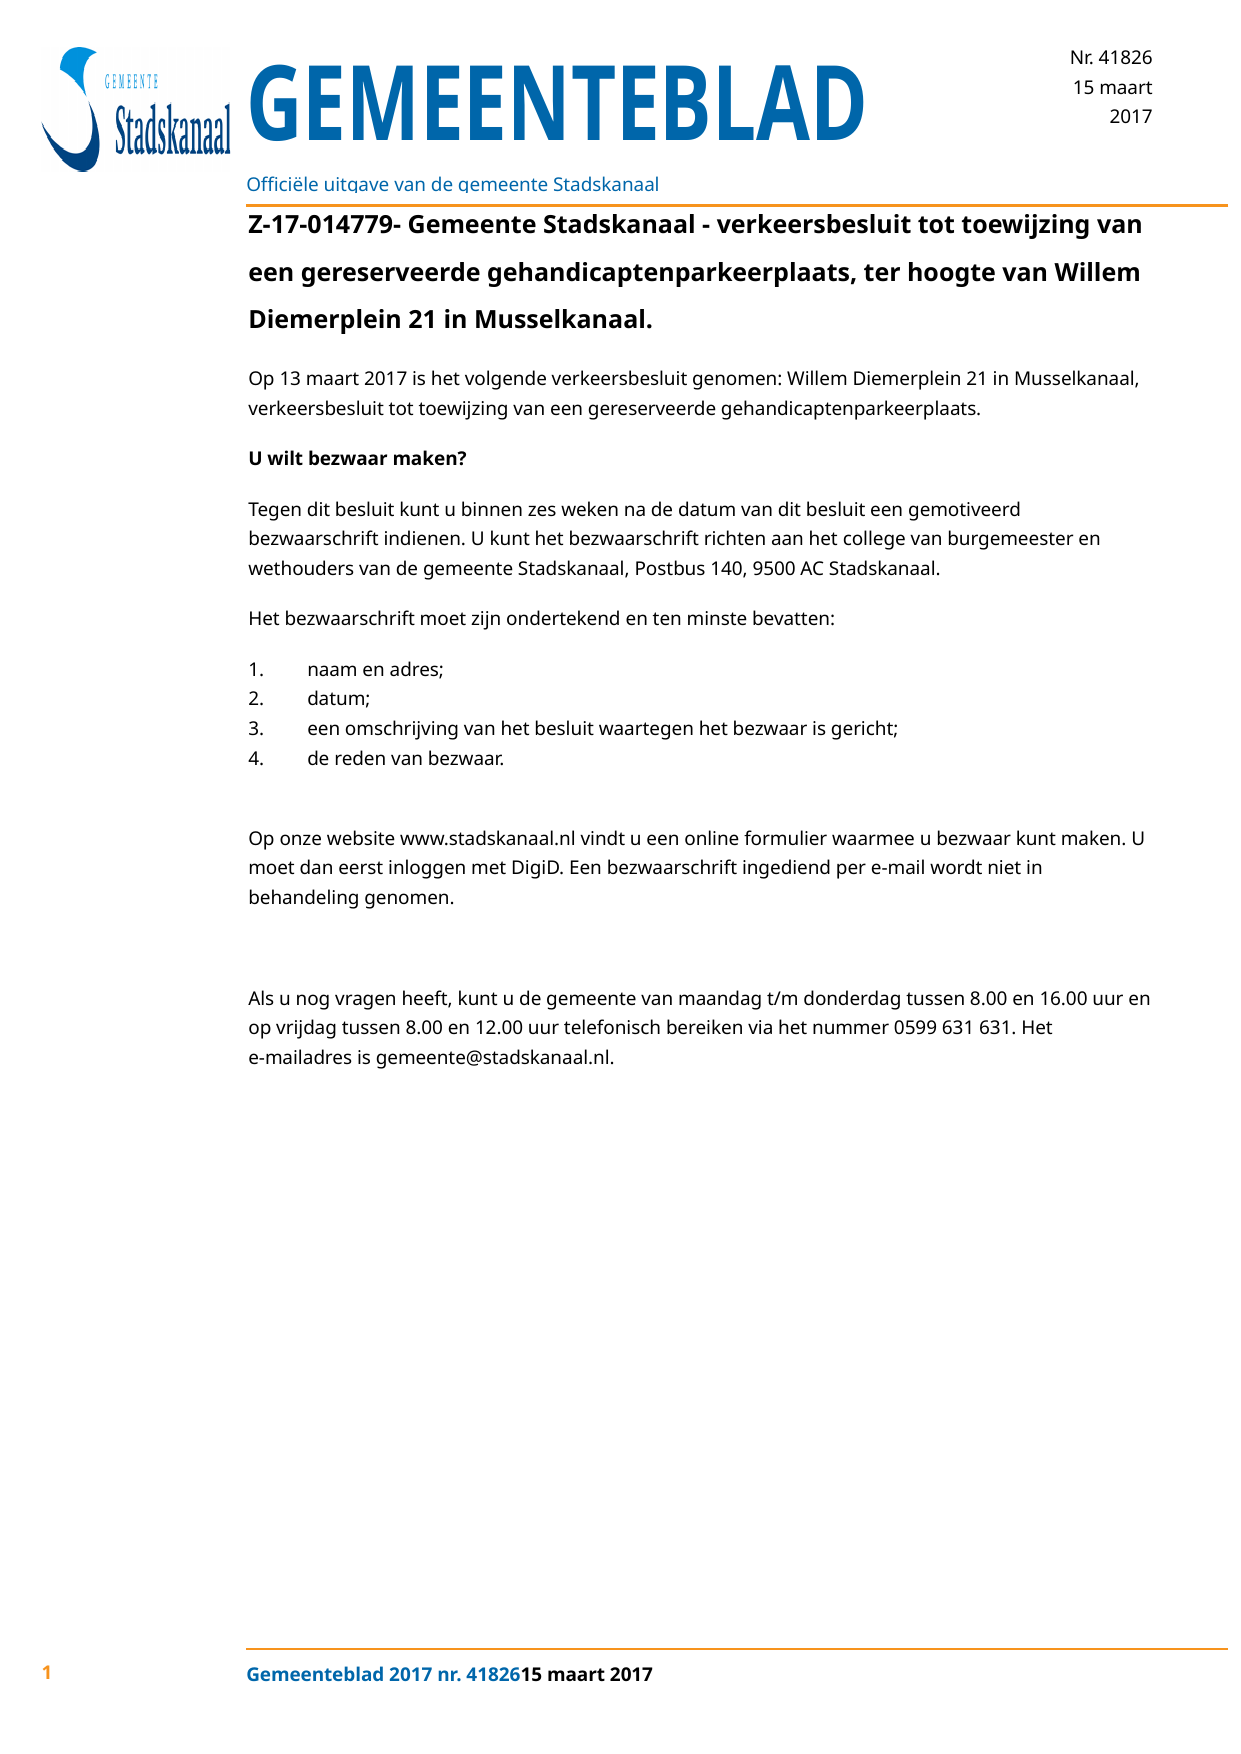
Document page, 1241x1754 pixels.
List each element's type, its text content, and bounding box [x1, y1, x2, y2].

text Op onze website www.stadskanaal.nl vindt u een online formulier waarmee u bezwaar kunt maken. U moet dan eerst inloggen met DigiD. Een bezwaarschrift ingediend per e-mail wordt niet in behandeling genomen. [248, 825, 1152, 909]
text Als u nog vragen heeft, kunt u de gemeente van maandag t/m donderdag tussen 8.00 en 16.00 uur en op vrijdag tussen 8.00 en 12.00 uur telefonisch bereiken via het nummer 0599 631 631. Het e‑mailadres is gemeente@stadskanaal.nl. [248, 985, 1152, 1069]
text Tegen dit besluit kunt u binnen zes weken na de datum van dit besluit een gemotiveerd bezwaarschrift indienen. U kunt het bezwaarschrift richten aan het college van burgemeester en wethouders van de gemeente Stadskanaal, Postbus 140, 9500 AC Stadskanaal. [248, 496, 1152, 581]
list naam en adres; [248, 656, 1152, 682]
text Z-17-014779- Gemeente Stadskanaal - verkeersbesluit tot toewijzing van een gereserveerde gehandicaptenparkeerplaats, ter hoogte van Willem Diemerplein 21 in Musselkanaal. [248, 207, 1152, 336]
text Het bezwaarschrift moet zijn ondertekend en ten minste bevatten: [248, 606, 1152, 631]
list datum; [248, 686, 1152, 711]
list de reden van bezwaar. [248, 745, 1152, 770]
text U wilt bezwaar maken? [248, 446, 1152, 471]
text Op 13 maart 2017 is het volgende verkeersbesluit genomen: Willem Diemerplein 21 in Musselkanaal, verkeersbesluit tot toewijzing van een gereserveerde gehandicaptenparkeerplaats. [248, 366, 1152, 421]
list een omschrijving van het besluit waartegen het bezwaar is gericht; [248, 715, 1152, 741]
picture [41, 47, 231, 172]
